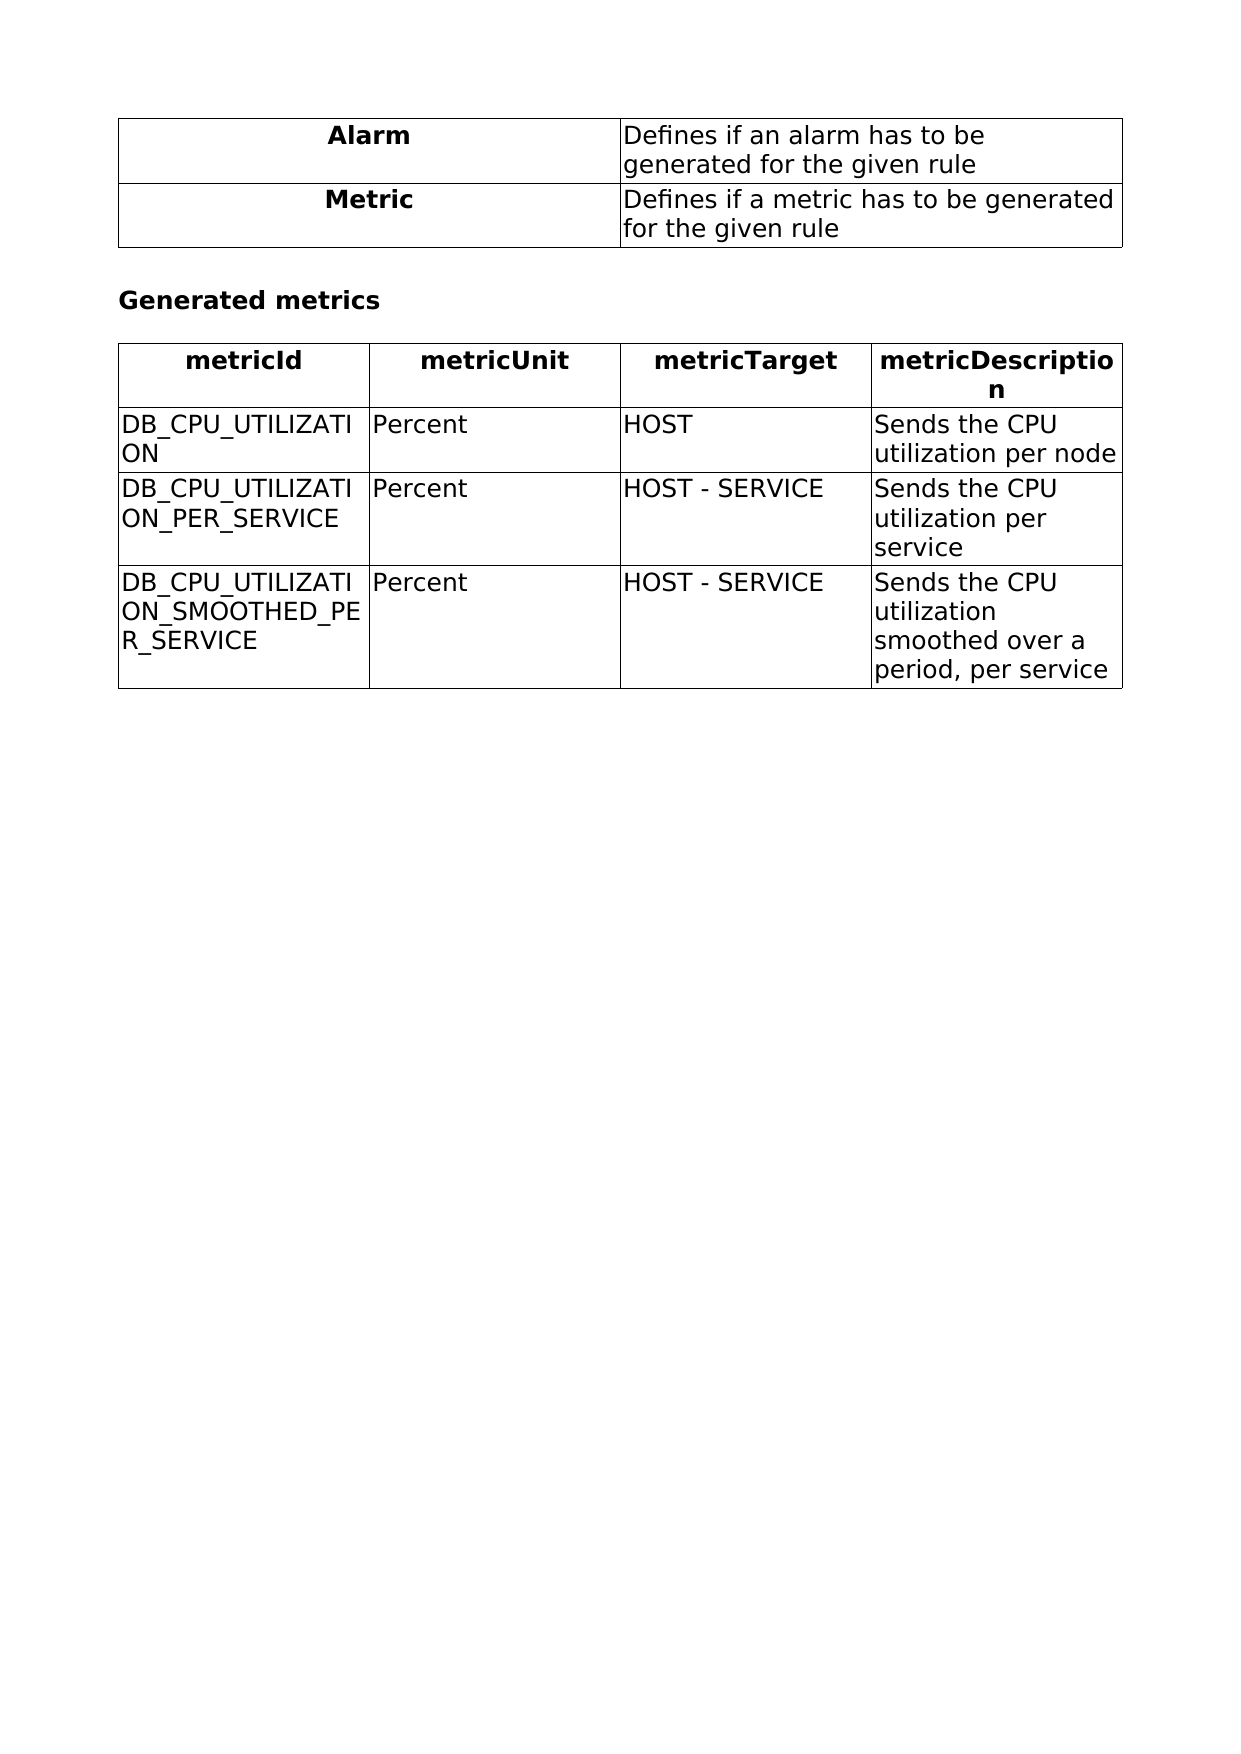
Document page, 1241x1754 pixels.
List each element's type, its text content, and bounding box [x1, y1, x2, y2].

table_cell Percent [370, 473, 620, 565]
table_header metricUnit [370, 344, 620, 407]
table_cell Percent [370, 566, 620, 688]
subtitle Generated metrics [118, 287, 1122, 316]
table_header metricTarget [621, 344, 871, 407]
table_cell DB_CPU_UTILIZATION_SMOOTHED_PER_SERVICE [119, 566, 369, 688]
table_cell Percent [370, 408, 620, 472]
table_cell Alarm [119, 119, 620, 182]
table_cell HOST - SERVICE [621, 566, 871, 688]
table_header metricDescription [872, 344, 1122, 407]
table_header metricId [119, 344, 369, 407]
table_cell Sends the CPU utilization per service [872, 473, 1122, 565]
table_cell DB_CPU_UTILIZATION_PER_SERVICE [119, 473, 369, 565]
table_cell DB_CPU_UTILIZATION [119, 408, 369, 472]
table_cell Sends the CPU utilization smoothed over a period, per service [872, 566, 1122, 688]
table_cell Defines if a metric has to be generated for the given rule [621, 184, 1122, 247]
table_cell Defines if an alarm has to be generated for the given rule [621, 119, 1122, 182]
table_cell HOST - SERVICE [621, 473, 871, 565]
table_cell Metric [119, 184, 620, 247]
table_cell Sends the CPU utilization per node [872, 408, 1122, 472]
table_cell HOST [621, 408, 871, 472]
